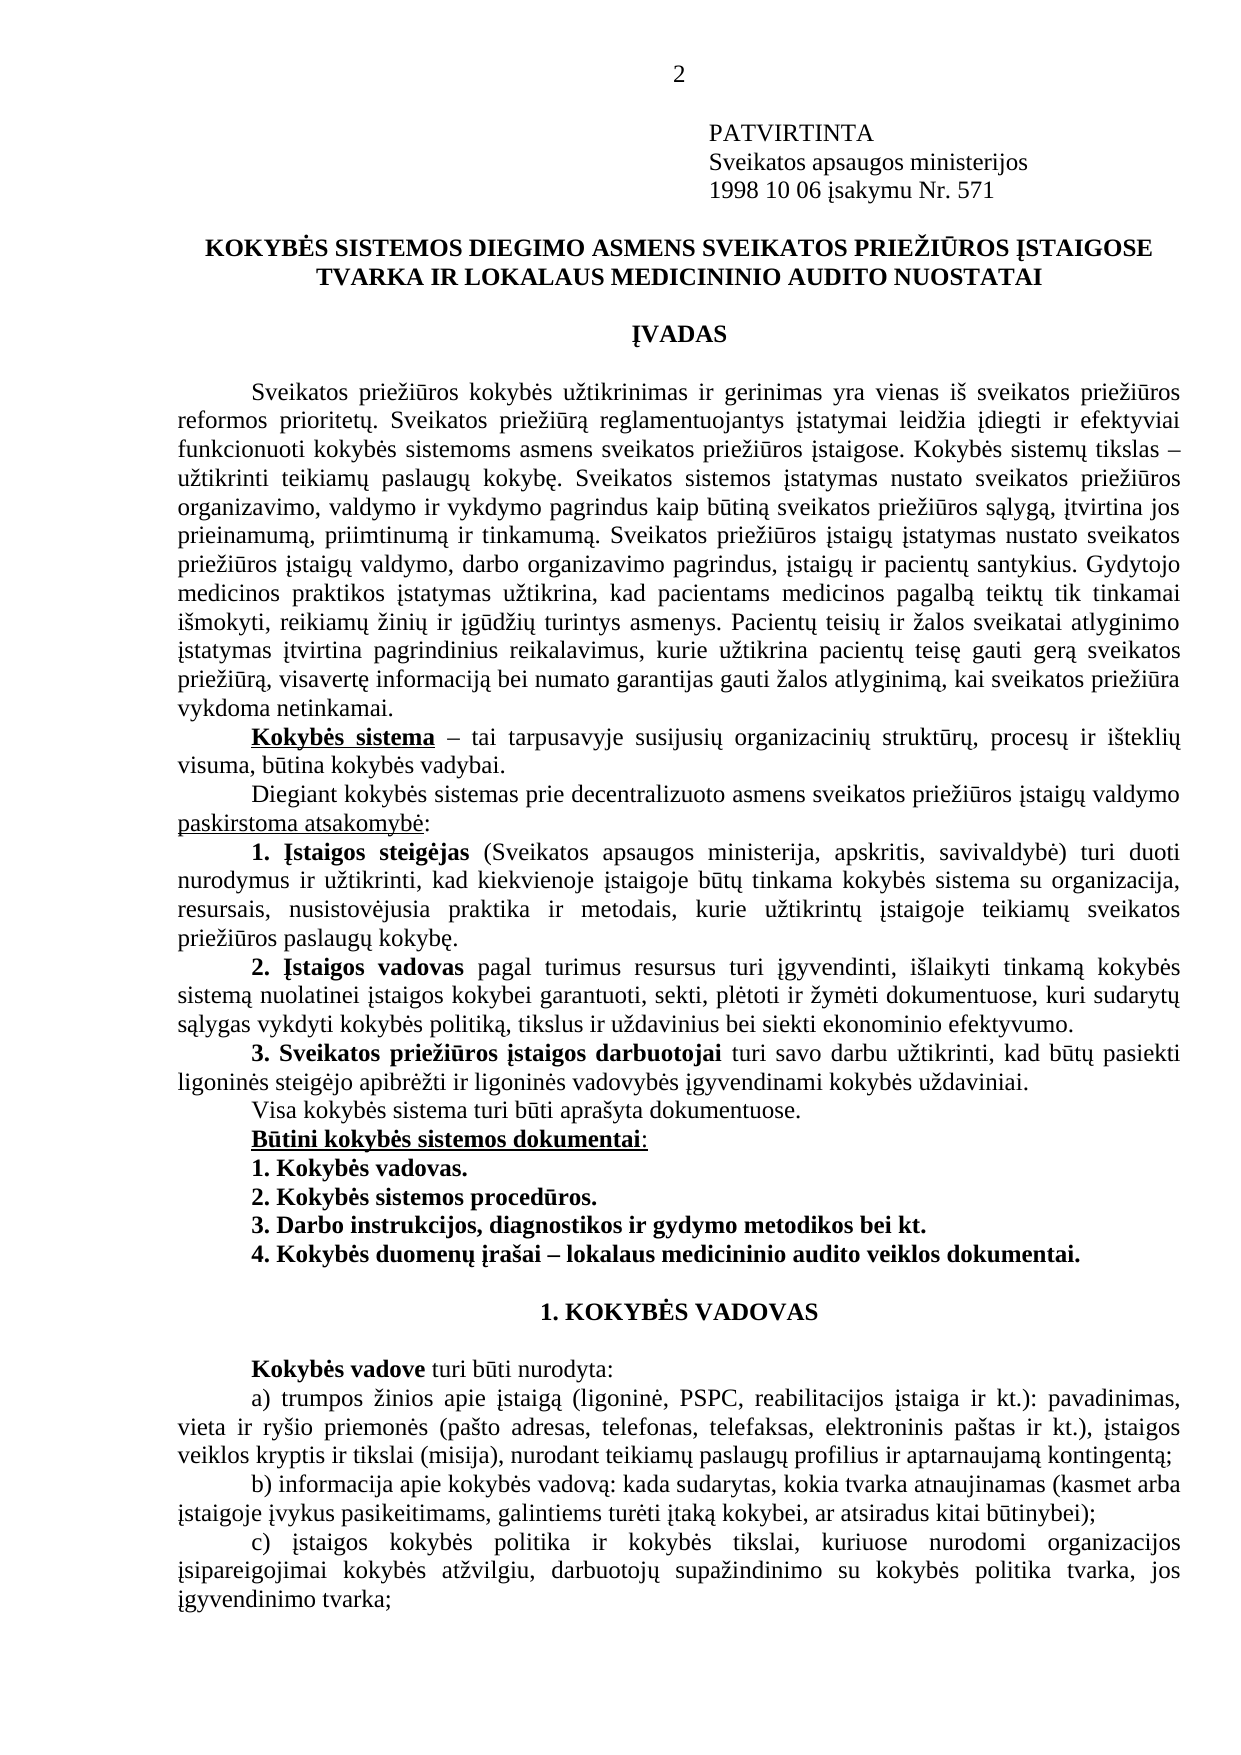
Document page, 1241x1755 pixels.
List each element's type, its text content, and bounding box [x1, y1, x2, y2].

text 2. Kokybės sistemos procedūros. [177, 1182, 1181, 1211]
text Sveikatos apsaugos ministerijos [177, 147, 1181, 176]
text Sveikatos priežiūros kokybės užtikrinimas ir gerinimas yra vienas iš sveikatos priežiūros reformos prioritetų. Sveikatos priežiūrą reglamentuojantys įstatymai leidžia įdiegti ir efektyviai funkcionuoti kokybės sistemoms asmens sveikatos priežiūros įstaigose. Kokybės sistemų tikslas – užtikrinti teikiamų paslaugų kokybę. Sveikatos sistemos įstatymas nustato sveikatos priežiūros organizavimo, valdymo ir vykdymo pagrindus kaip būtiną sveikatos priežiūros sąlygą, įtvirtina jos prieinamumą, priimtinumą ir tinkamumą. Sveikatos priežiūros įstaigų įstatymas nustato sveikatos priežiūros įstaigų valdymo, darbo organizavimo pagrindus, įstaigų ir pacientų santykius. Gydytojo medicinos praktikos įstatymas užtikrina, kad pacientams medicinos pagalbą teiktų tik tinkamai išmokyti, reikiamų žinių ir įgūdžių turintys asmenys. Pacientų teisių ir žalos sveikatai atlyginimo įstatymas įtvirtina pagrindinius reikalavimus, kurie užtikrina pacientų teisę gauti gerą sveikatos priežiūrą, visavertę informaciją bei numato garantijas gauti žalos atlyginimą, kai sveikatos priežiūra vykdoma netinkamai. [177, 377, 1181, 722]
text 1. Kokybės vadovas. [177, 1153, 1181, 1182]
text PATVIRTINTA [177, 118, 1181, 147]
text a) trumpos žinios apie įstaigą (ligoninė, PSPC, reabilitacijos įstaiga ir kt.): pavadinimas, vieta ir ryšio priemonės (pašto adresas, telefonas, telefaksas, elektroninis paštas ir kt.), įstaigos veiklos kryptis ir tikslai (misija), nurodant teikiamų paslaugų profilius ir aptarnaujamą kontingentą; [177, 1383, 1181, 1469]
text 3. Darbo instrukcijos, diagnostikos ir gydymo metodikos bei kt. [177, 1211, 1181, 1239]
text 1998 10 06 įsakymu Nr. 571 [177, 176, 1181, 204]
text 2. Įstaigos vadovas pagal turimus resursus turi įgyvendinti, išlaikyti tinkamą kokybės sistemą nuolatinei įstaigos kokybei garantuoti, sekti, plėtoti ir žymėti dokumentuose, kuri sudarytų sąlygas vykdyti kokybės politiką, tikslus ir uždavinius bei siekti ekonominio efektyvumo. [177, 952, 1181, 1038]
text KOKYBĖS SISTEMOS DIEGIMO ASMENS SVEIKATOS PRIEŽIŪROS ĮSTAIGOSE TVARKA IR LOKALAUS MEDICININIO AUDITO NUOSTATAI [177, 233, 1181, 291]
text Kokybės vadove turi būti nurodyta: [177, 1354, 1181, 1383]
text 1. Įstaigos steigėjas (Sveikatos apsaugos ministerija, apskritis, savivaldybė) turi duoti nurodymus ir užtikrinti, kad kiekvienoje įstaigoje būtų tinkama kokybės sistema su organizacija, resursais, nusistovėjusia praktika ir metodais, kurie užtikrintų įstaigoje teikiamų sveikatos priežiūros paslaugų kokybę. [177, 837, 1181, 952]
text Diegiant kokybės sistemas prie decentralizuoto asmens sveikatos priežiūros įstaigų valdymo paskirstoma atsakomybė: [177, 779, 1181, 837]
text b) informacija apie kokybės vadovą: kada sudarytas, kokia tvarka atnaujinamas (kasmet arba įstaigoje įvykus pasikeitimams, galintiems turėti įtaką kokybei, ar atsiradus kitai būtinybei); [177, 1469, 1181, 1527]
text 3. Sveikatos priežiūros įstaigos darbuotojai turi savo darbu užtikrinti, kad būtų pasiekti ligoninės steigėjo apibrėžti ir ligoninės vadovybės įgyvendinami kokybės uždaviniai. [177, 1038, 1181, 1096]
text c) įstaigos kokybės politika ir kokybės tikslai, kuriuose nurodomi organizacijos įsipareigojimai kokybės atžvilgiu, darbuotojų supažindinimo su kokybės politika tvarka, jos įgyvendinimo tvarka; [177, 1527, 1181, 1613]
text Įvadas [177, 319, 1181, 348]
text 4. Kokybės duomenų įrašai – lokalaus medicininio audito veiklos dokumentai. [177, 1239, 1181, 1268]
text 1. Kokybės vadovas [177, 1297, 1181, 1326]
text Būtini kokybės sistemos dokumentai: [177, 1124, 1181, 1153]
text Kokybės sistema – tai tarpusavyje susijusių organizacinių struktūrų, procesų ir išteklių visuma, būtina kokybės vadybai. [177, 722, 1181, 779]
text Visa kokybės sistema turi būti aprašyta dokumentuose. [177, 1096, 1181, 1124]
